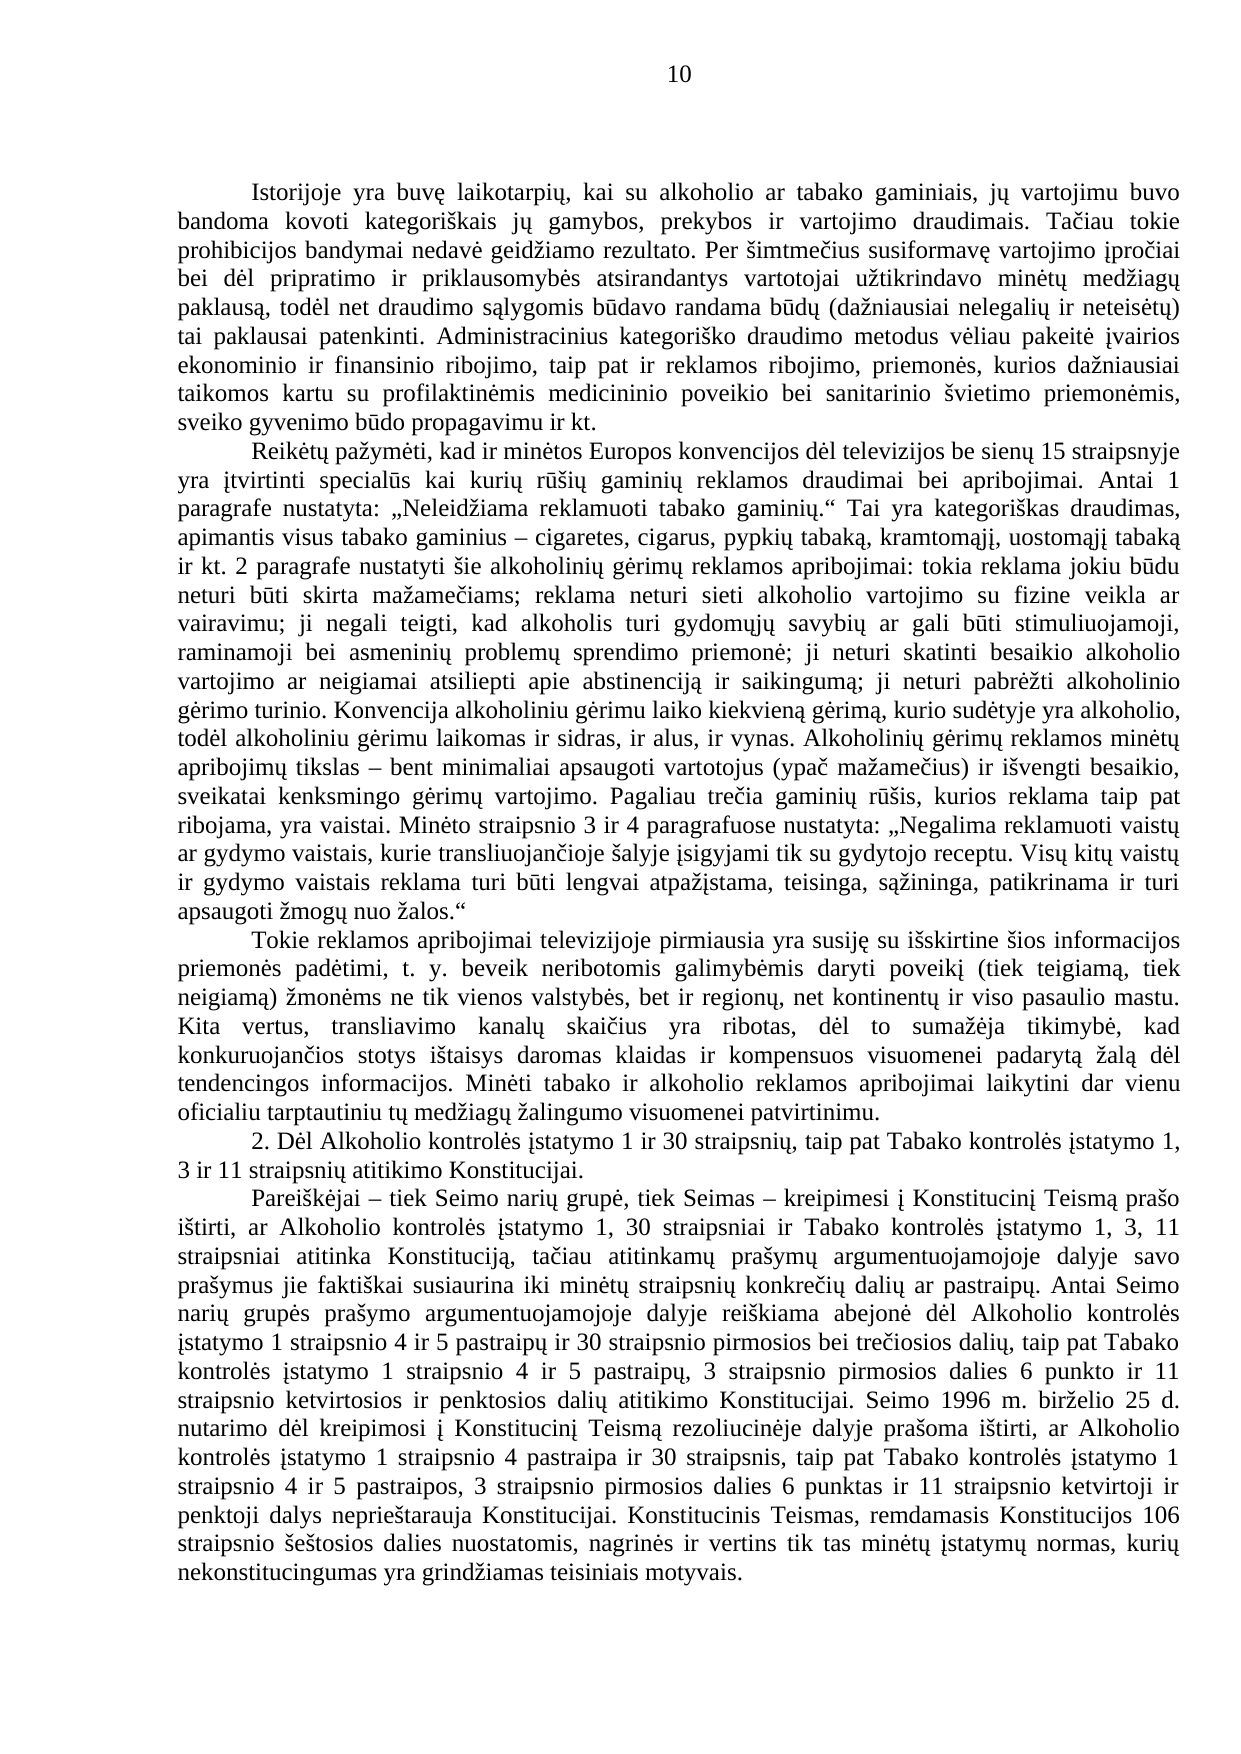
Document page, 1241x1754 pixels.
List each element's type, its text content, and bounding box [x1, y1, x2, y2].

text Reikėtų pažymėti, kad ir minėtos Europos konvencijos dėl televizijos be sienų 15 straipsnyje yra įtvirtinti specialūs kai kurių rūšių gaminių reklamos draudimai bei apribojimai. Antai 1 paragrafe nustatyta: „Neleidžiama reklamuoti tabako gaminių.“ Tai yra kategoriškas draudimas, apimantis visus tabako gaminius – cigaretes, cigarus, pypkių tabaką, kramtomąjį, uostomąjį tabaką ir kt. 2 paragrafe nustatyti šie alkoholinių gėrimų reklamos apribojimai: tokia reklama jokiu būdu neturi būti skirta mažamečiams; reklama neturi sieti alkoholio vartojimo su fizine veikla ar vairavimu; ji negali teigti, kad alkoholis turi gydomųjų savybių ar gali būti stimuliuojamoji, raminamoji bei asmeninių problemų sprendimo priemonė; ji neturi skatinti besaikio alkoholio vartojimo ar neigiamai atsiliepti apie abstinenciją ir saikingumą; ji neturi pabrėžti alkoholinio gėrimo turinio. Konvencija alkoholiniu gėrimu laiko kiekvieną gėrimą, kurio sudėtyje yra alkoholio, todėl alkoholiniu gėrimu laikomas ir sidras, ir alus, ir vynas. Alkoholinių gėrimų reklamos minėtų apribojimų tikslas – bent minimaliai apsaugoti vartotojus (ypač mažamečius) ir išvengti besaikio, sveikatai kenksmingo gėrimų vartojimo. Pagaliau trečia gaminių rūšis, kurios reklama taip pat ribojama, yra vaistai. Minėto straipsnio 3 ir 4 paragrafuose nustatyta: „Negalima reklamuoti vaistų ar gydymo vaistais, kurie transliuojančioje šalyje įsigyjami tik su gydytojo receptu. Visų kitų vaistų ir gydymo vaistais reklama turi būti lengvai atpažįstama, teisinga, sąžininga, patikrinama ir turi apsaugoti žmogų nuo žalos.“ [177, 436, 1181, 925]
text 2. Dėl Alkoholio kontrolės įstatymo 1 ir 30 straipsnių, taip pat Tabako kontrolės įstatymo 1, 3 ir 11 straipsnių atitikimo Konstitucijai. [177, 1126, 1181, 1183]
text Tokie reklamos apribojimai televizijoje pirmiausia yra susiję su išskirtine šios informacijos priemonės padėtimi, t. y. beveik neribotomis galimybėmis daryti poveikį (tiek teigiamą, tiek neigiamą) žmonėms ne tik vienos valstybės, bet ir regionų, net kontinentų ir viso pasaulio mastu. Kita vertus, transliavimo kanalų skaičius yra ribotas, dėl to sumažėja tikimybė, kad konkuruojančios stotys ištaisys daromas klaidas ir kompensuos visuomenei padarytą žalą dėl tendencingos informacijos. Minėti tabako ir alkoholio reklamos apribojimai laikytini dar vienu oficialiu tarptautiniu tų medžiagų žalingumo visuomenei patvirtinimu. [177, 925, 1181, 1126]
text Istorijoje yra buvę laikotarpių, kai su alkoholio ar tabako gaminiais, jų vartojimu buvo bandoma kovoti kategoriškais jų gamybos, prekybos ir vartojimo draudimais. Tačiau tokie prohibicijos bandymai nedavė geidžiamo rezultato. Per šimtmečius susiformavę vartojimo įpročiai bei dėl pripratimo ir priklausomybės atsirandantys vartotojai užtikrindavo minėtų medžiagų paklausą, todėl net draudimo sąlygomis būdavo randama būdų (dažniausiai nelegalių ir neteisėtų) tai paklausai patenkinti. Administracinius kategoriško draudimo metodus vėliau pakeitė įvairios ekonominio ir finansinio ribojimo, taip pat ir reklamos ribojimo, priemonės, kurios dažniausiai taikomos kartu su profilaktinėmis medicininio poveikio bei sanitarinio švietimo priemonėmis, sveiko gyvenimo būdo propagavimu ir kt. [177, 177, 1181, 436]
text Pareiškėjai – tiek Seimo narių grupė, tiek Seimas – kreipimesi į Konstitucinį Teismą prašo ištirti, ar Alkoholio kontrolės įstatymo 1, 30 straipsniai ir Tabako kontrolės įstatymo 1, 3, 11 straipsniai atitinka Konstituciją, tačiau atitinkamų prašymų argumentuojamojoje dalyje savo prašymus jie faktiškai susiaurina iki minėtų straipsnių konkrečių dalių ar pastraipų. Antai Seimo narių grupės prašymo argumentuojamojoje dalyje reiškiama abejonė dėl Alkoholio kontrolės įstatymo 1 straipsnio 4 ir 5 pastraipų ir 30 straipsnio pirmosios bei trečiosios dalių, taip pat Tabako kontrolės įstatymo 1 straipsnio 4 ir 5 pastraipų, 3 straipsnio pirmosios dalies 6 punkto ir 11 straipsnio ketvirtosios ir penktosios dalių atitikimo Konstitucijai. Seimo 1996 m. birželio 25 d. nutarimo dėl kreipimosi į Konstitucinį Teismą rezoliucinėje dalyje prašoma ištirti, ar Alkoholio kontrolės įstatymo 1 straipsnio 4 pastraipa ir 30 straipsnis, taip pat Tabako kontrolės įstatymo 1 straipsnio 4 ir 5 pastraipos, 3 straipsnio pirmosios dalies 6 punktas ir 11 straipsnio ketvirtoji ir penktoji dalys neprieštarauja Konstitucijai. Konstitucinis Teismas, remdamasis Konstitucijos 106 straipsnio šeštosios dalies nuostatomis, nagrinės ir vertins tik tas minėtų įstatymų normas, kurių nekonstitucingumas yra grindžiamas teisiniais motyvais. [177, 1183, 1181, 1586]
